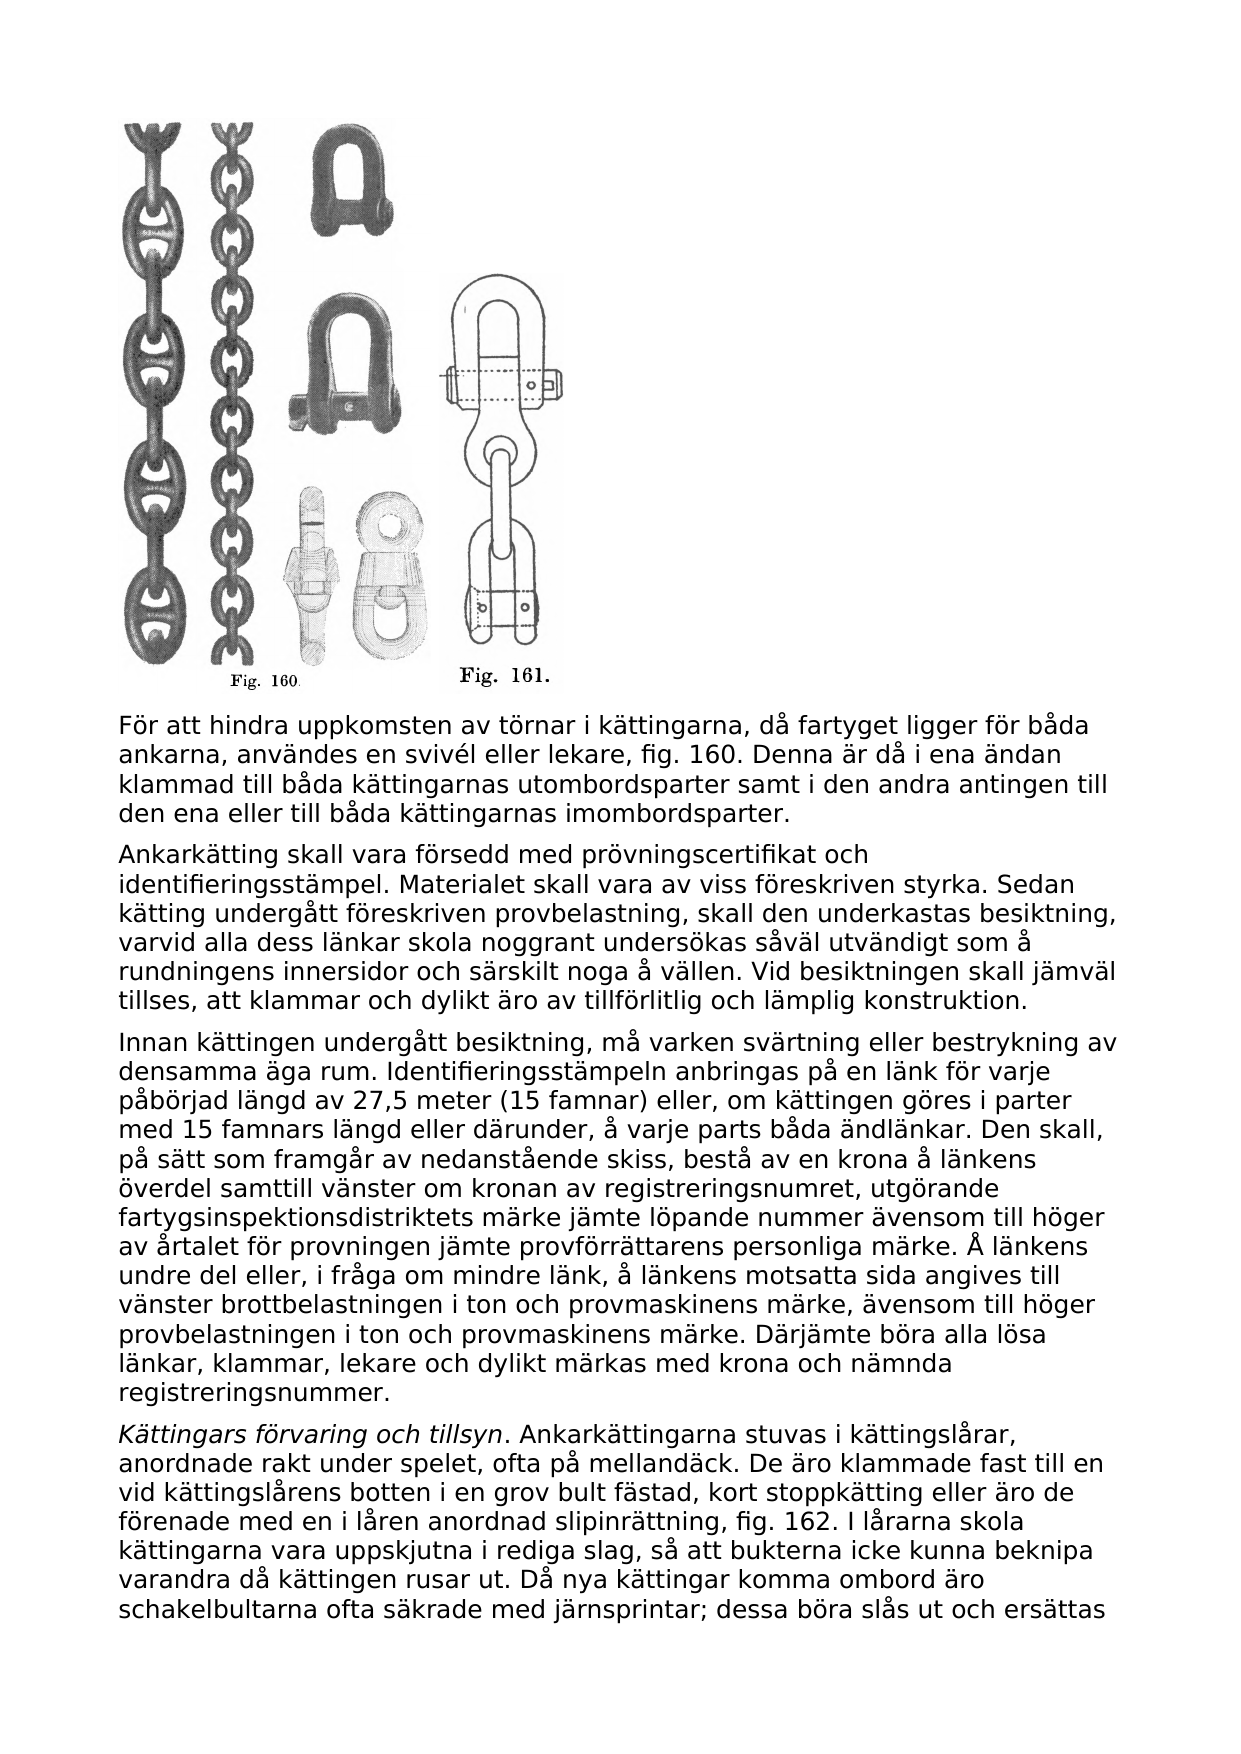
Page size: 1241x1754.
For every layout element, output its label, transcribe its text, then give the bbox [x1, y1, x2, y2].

text Innan kättingen undergått besiktning, må varken svärtning eller bestrykning av densamma äga rum. Identifieringsstämpeln anbringas på en länk för varje påbörjad längd av 27,5 meter (15 famnar) eller, om kättingen göres i parter med 15 famnars längd eller därunder, å varje parts båda ändlänkar. Den skall, på sätt som framgår av nedanstående skiss, bestå av en krona å länkens överdel samttill vänster om kronan av registreringsnumret, utgörande fartygsinspektionsdistriktets märke jämte löpande nummer ävensom till höger av årtalet för provningen jämte provförrättarens personliga märke. Å länkens undre del eller, i fråga om mindre länk, å länkens motsatta sida angives till vänster brottbelastningen i ton och provmaskinens märke, ävensom till höger provbelastningen i ton och provmaskinens märke. Därjämte böra alla lösa länkar, klammar, lekare och dylikt märkas med krona och nämnda registreringsnummer. [118, 1028, 1122, 1407]
picture [118, 118, 431, 694]
text För att hindra uppkomsten av törnar i kättingarna, då fartyget ligger för båda ankarna, användes en svivél eller lekare, fig. 160. Denna är då i ena ändan klammad till båda kättingarnas utombordsparter samt i den andra antingen till den ena eller till båda kättingarnas imombordsparter. [118, 712, 1122, 828]
picture [438, 273, 564, 694]
text Kättingars förvaring och tillsyn. Ankarkättingarna stuvas i kättingslårar, anordnade rakt under spelet, ofta på mellandäck. De äro klammade fast till en vid kättingslårens botten i en grov bult fästad, kort stoppkätting eller äro de förenade med en i låren anordnad slipinrättning, fig. 162. I lårarna skola kättingarna vara uppskjutna i rediga slag, så att bukterna icke kunna beknipa varandra då kättingen rusar ut. Då nya kättingar komma ombord äro schakelbultarna ofta säkrade med järnsprintar; dessa böra slås ut och ersättas [118, 1420, 1122, 1624]
text Ankarkätting skall vara försedd med prövningscertifikat och identifieringsstämpel. Materialet skall vara av viss föreskriven styrka. Sedan kätting undergått föreskriven provbelastning, skall den underkastas besiktning, varvid alla dess länkar skola noggrant undersökas såväl utvändigt som å rundningens innersidor och särskilt noga å vällen. Vid besiktningen skall jämväl tillses, att klammar och dylikt äro av tillförlitlig och lämplig konstruktion. [118, 841, 1122, 1016]
